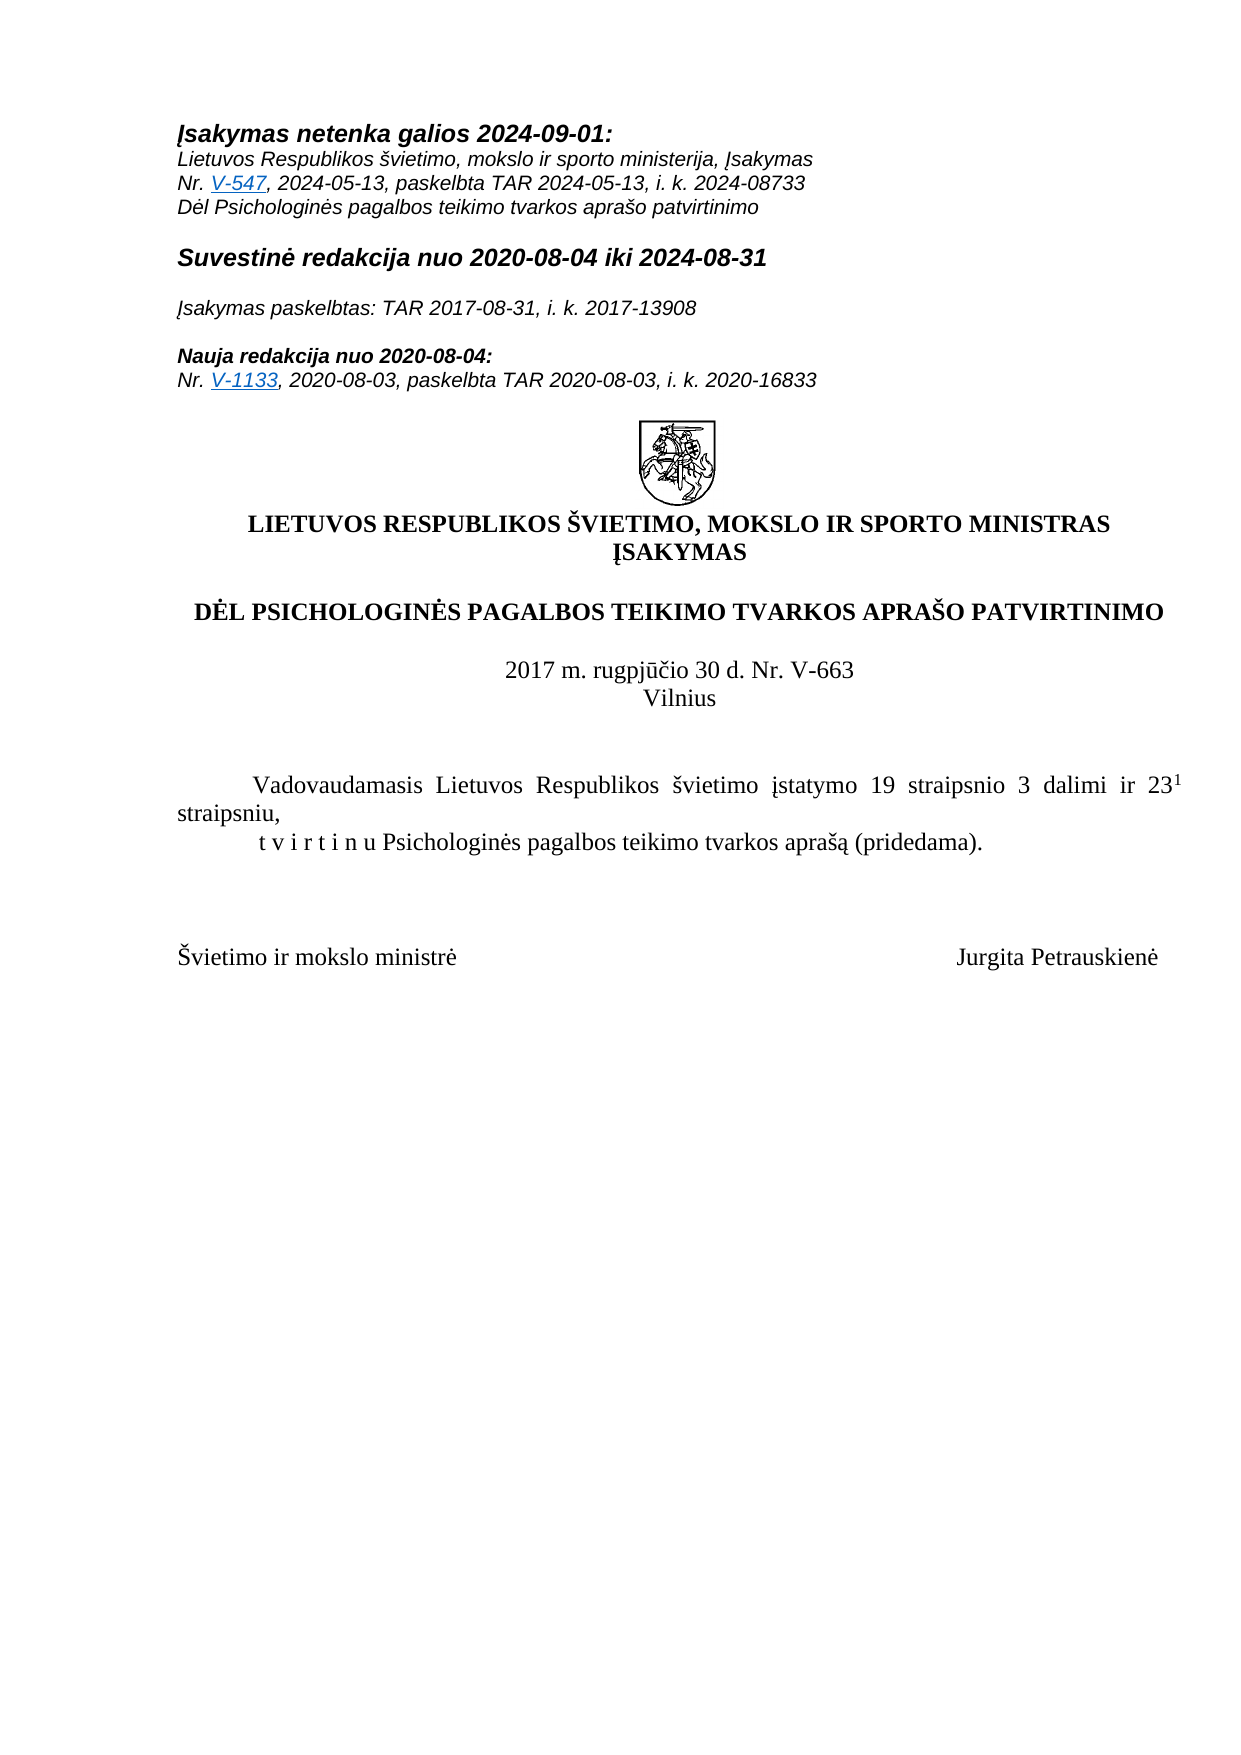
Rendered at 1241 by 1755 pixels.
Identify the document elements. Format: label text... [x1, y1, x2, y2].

text Suvestinė redakcija nuo 2020-08-04 iki 2024-08-31 [177, 243, 1182, 272]
text t v i r t i n u Psichologinės pagalbos teikimo tvarkos aprašą (pridedama). [177, 827, 1182, 856]
text Įsakymas netenka galios 2024-09-01: [177, 118, 1182, 147]
text ĮSAKYMAS [177, 537, 1182, 566]
text Nr. V-1133, 2020-08-03, paskelbta TAR 2020-08-03, i. k. 2020-16833 [177, 368, 1182, 392]
text Dėl Psichologinės pagalbos teikimo tvarkos aprašo patvirtinimo [177, 195, 1182, 219]
text 2017 m. rugpjūčio 30 d. Nr. V-663 [177, 655, 1182, 683]
text Įsakymas paskelbtas: TAR 2017-08-31, i. k. 2017-13908 [177, 296, 1182, 320]
text LIETUVOS RESPUBLIKOS ŠVIETIMO, MOKSLO IR SPORTO MINISTRAS [177, 509, 1182, 537]
text Nauja redakcija nuo 2020-08-04: [177, 344, 1182, 368]
text Vilnius [177, 683, 1182, 712]
text DĖL PSICHOLOGINĖS PAGALBOS TEIKIMO TVARKOS APRAŠO PATVIRTINIMO [177, 597, 1182, 626]
text Vadovaudamasis Lietuvos Respublikos švietimo įstatymo 19 straipsnio 3 dalimi ir 231 straipsniu, [177, 770, 1182, 827]
text Lietuvos Respublikos švietimo, mokslo ir sporto ministerija, Įsakymas [177, 147, 1182, 171]
text Nr. V-547, 2024-05-13, paskelbta TAR 2024-05-13, i. k. 2024-08733 [177, 171, 1182, 195]
text Švietimo ir mokslo ministrė Jurgita Petrauskienė [177, 942, 1182, 971]
